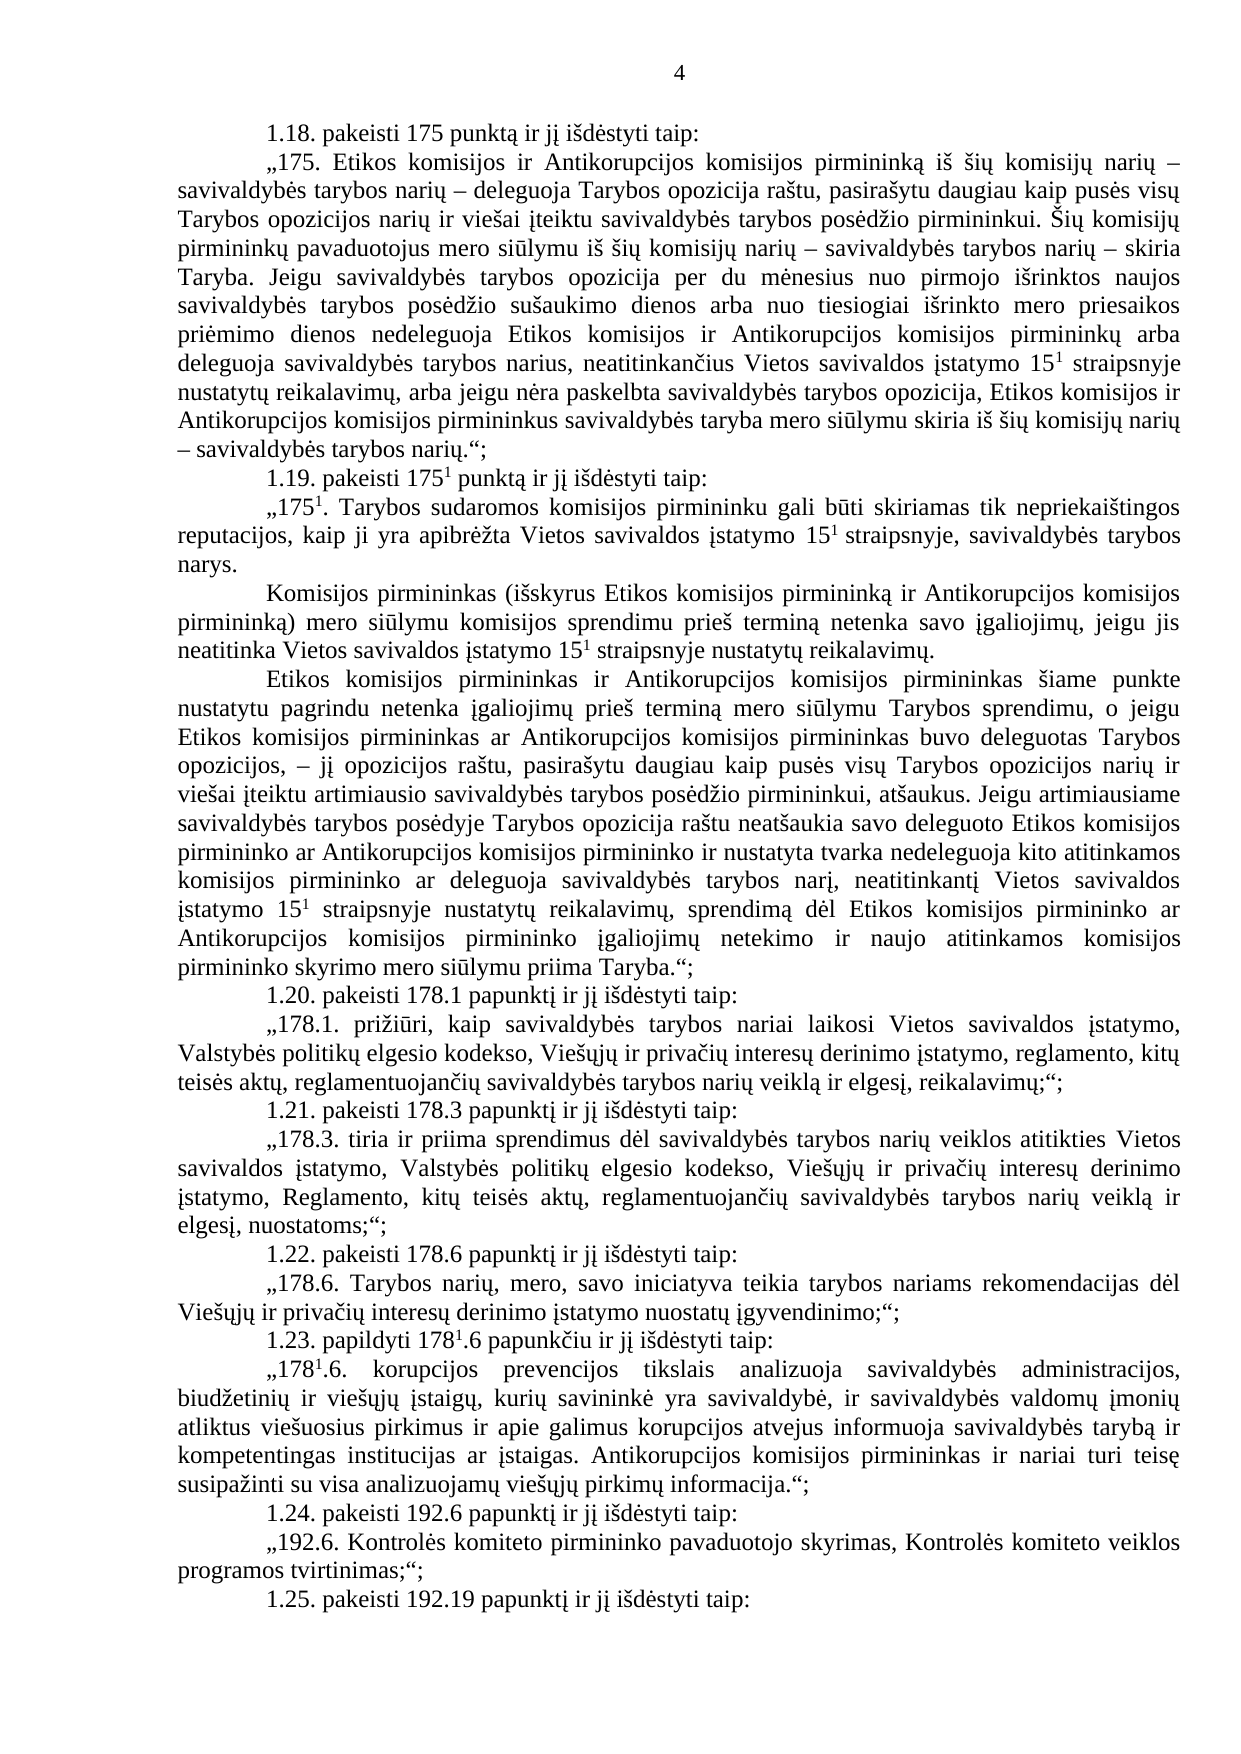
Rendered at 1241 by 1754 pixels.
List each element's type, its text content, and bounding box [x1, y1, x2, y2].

text 1.18. pakeisti 175 punktą ir jį išdėstyti taip: [177, 118, 1181, 147]
text Komisijos pirmininkas (išskyrus Etikos komisijos pirmininką ir Antikorupcijos komisijos pirmininką) mero siūlymu komisijos sprendimu prieš terminą netenka savo įgaliojimų, jeigu jis neatitinka Vietos savivaldos įstatymo 151 straipsnyje nustatytų reikalavimų. [177, 578, 1181, 664]
text „178.6. Tarybos narių, mero, savo iniciatyva teikia tarybos nariams rekomendacijas dėl Viešųjų ir privačių interesų derinimo įstatymo nuostatų įgyvendinimo;“; [177, 1268, 1181, 1326]
text 1.23. papildyti 1781.6 papunkčiu ir jį išdėstyti taip: [177, 1326, 1181, 1354]
text 1.24. pakeisti 192.6 papunktį ir jį išdėstyti taip: [177, 1498, 1181, 1527]
text 1.22. pakeisti 178.6 papunktį ir jį išdėstyti taip: [177, 1239, 1181, 1268]
text „175. Etikos komisijos ir Antikorupcijos komisijos pirmininką iš šių komisijų narių – savivaldybės tarybos narių – deleguoja Tarybos opozicija raštu, pasirašytu daugiau kaip pusės visų Tarybos opozicijos narių ir viešai įteiktu savivaldybės tarybos posėdžio pirmininkui. Šių komisijų pirmininkų pavaduotojus mero siūlymu iš šių komisijų narių – savivaldybės tarybos narių – skiria Taryba. Jeigu savivaldybės tarybos opozicija per du mėnesius nuo pirmojo išrinktos naujos savivaldybės tarybos posėdžio sušaukimo dienos arba nuo tiesiogiai išrinkto mero priesaikos priėmimo dienos nedeleguoja Etikos komisijos ir Antikorupcijos komisijos pirmininkų arba deleguoja savivaldybės tarybos narius, neatitinkančius Vietos savivaldos įstatymo 151 straipsnyje nustatytų reikalavimų, arba jeigu nėra paskelbta savivaldybės tarybos opozicija, Etikos komisijos ir Antikorupcijos komisijos pirmininkus savivaldybės taryba mero siūlymu skiria iš šių komisijų narių – savivaldybės tarybos narių.“; [177, 147, 1181, 463]
text 1.19. pakeisti 1751 punktą ir jį išdėstyti taip: [177, 463, 1181, 492]
text „178.1. prižiūri, kaip savivaldybės tarybos nariai laikosi Vietos savivaldos įstatymo, Valstybės politikų elgesio kodekso, Viešųjų ir privačių interesų derinimo įstatymo, reglamento, kitų teisės aktų, reglamentuojančių savivaldybės tarybos narių veiklą ir elgesį, reikalavimų;“; [177, 1009, 1181, 1096]
text 1.20. pakeisti 178.1 papunktį ir jį išdėstyti taip: [177, 981, 1181, 1009]
text „192.6. Kontrolės komiteto pirmininko pavaduotojo skyrimas, Kontrolės komiteto veiklos programos tvirtinimas;“; [177, 1527, 1181, 1584]
text Etikos komisijos pirmininkas ir Antikorupcijos komisijos pirmininkas šiame punkte nustatytu pagrindu netenka įgaliojimų prieš terminą mero siūlymu Tarybos sprendimu, o jeigu Etikos komisijos pirmininkas ar Antikorupcijos komisijos pirmininkas buvo deleguotas Tarybos opozicijos, – jį opozicijos raštu, pasirašytu daugiau kaip pusės visų Tarybos opozicijos narių ir viešai įteiktu artimiausio savivaldybės tarybos posėdžio pirmininkui, atšaukus. Jeigu artimiausiame savivaldybės tarybos posėdyje Tarybos opozicija raštu neatšaukia savo deleguoto Etikos komisijos pirmininko ar Antikorupcijos komisijos pirmininko ir nustatyta tvarka nedeleguoja kito atitinkamos komisijos pirmininko ar deleguoja savivaldybės tarybos narį, neatitinkantį Vietos savivaldos įstatymo 151 straipsnyje nustatytų reikalavimų, sprendimą dėl Etikos komisijos pirmininko ar Antikorupcijos komisijos pirmininko įgaliojimų netekimo ir naujo atitinkamos komisijos pirmininko skyrimo mero siūlymu priima Taryba.“; [177, 664, 1181, 981]
text 1.25. pakeisti 192.19 papunktį ir jį išdėstyti taip: [177, 1584, 1181, 1613]
text „1781.6. korupcijos prevencijos tikslais analizuoja savivaldybės administracijos, biudžetinių ir viešųjų įstaigų, kurių savininkė yra savivaldybė, ir savivaldybės valdomų įmonių atliktus viešuosius pirkimus ir apie galimus korupcijos atvejus informuoja savivaldybės tarybą ir kompetentingas institucijas ar įstaigas. Antikorupcijos komisijos pirmininkas ir nariai turi teisę susipažinti su visa analizuojamų viešųjų pirkimų informacija.“; [177, 1354, 1181, 1498]
text 1.21. pakeisti 178.3 papunktį ir jį išdėstyti taip: [177, 1096, 1181, 1124]
text „1751. Tarybos sudaromos komisijos pirmininku gali būti skiriamas tik nepriekaištingos reputacijos, kaip ji yra apibrėžta Vietos savivaldos įstatymo 151 straipsnyje, savivaldybės tarybos narys. [177, 492, 1181, 578]
text „178.3. tiria ir priima sprendimus dėl savivaldybės tarybos narių veiklos atitikties Vietos savivaldos įstatymo, Valstybės politikų elgesio kodekso, Viešųjų ir privačių interesų derinimo įstatymo, Reglamento, kitų teisės aktų, reglamentuojančių savivaldybės tarybos narių veiklą ir elgesį, nuostatoms;“; [177, 1124, 1181, 1239]
